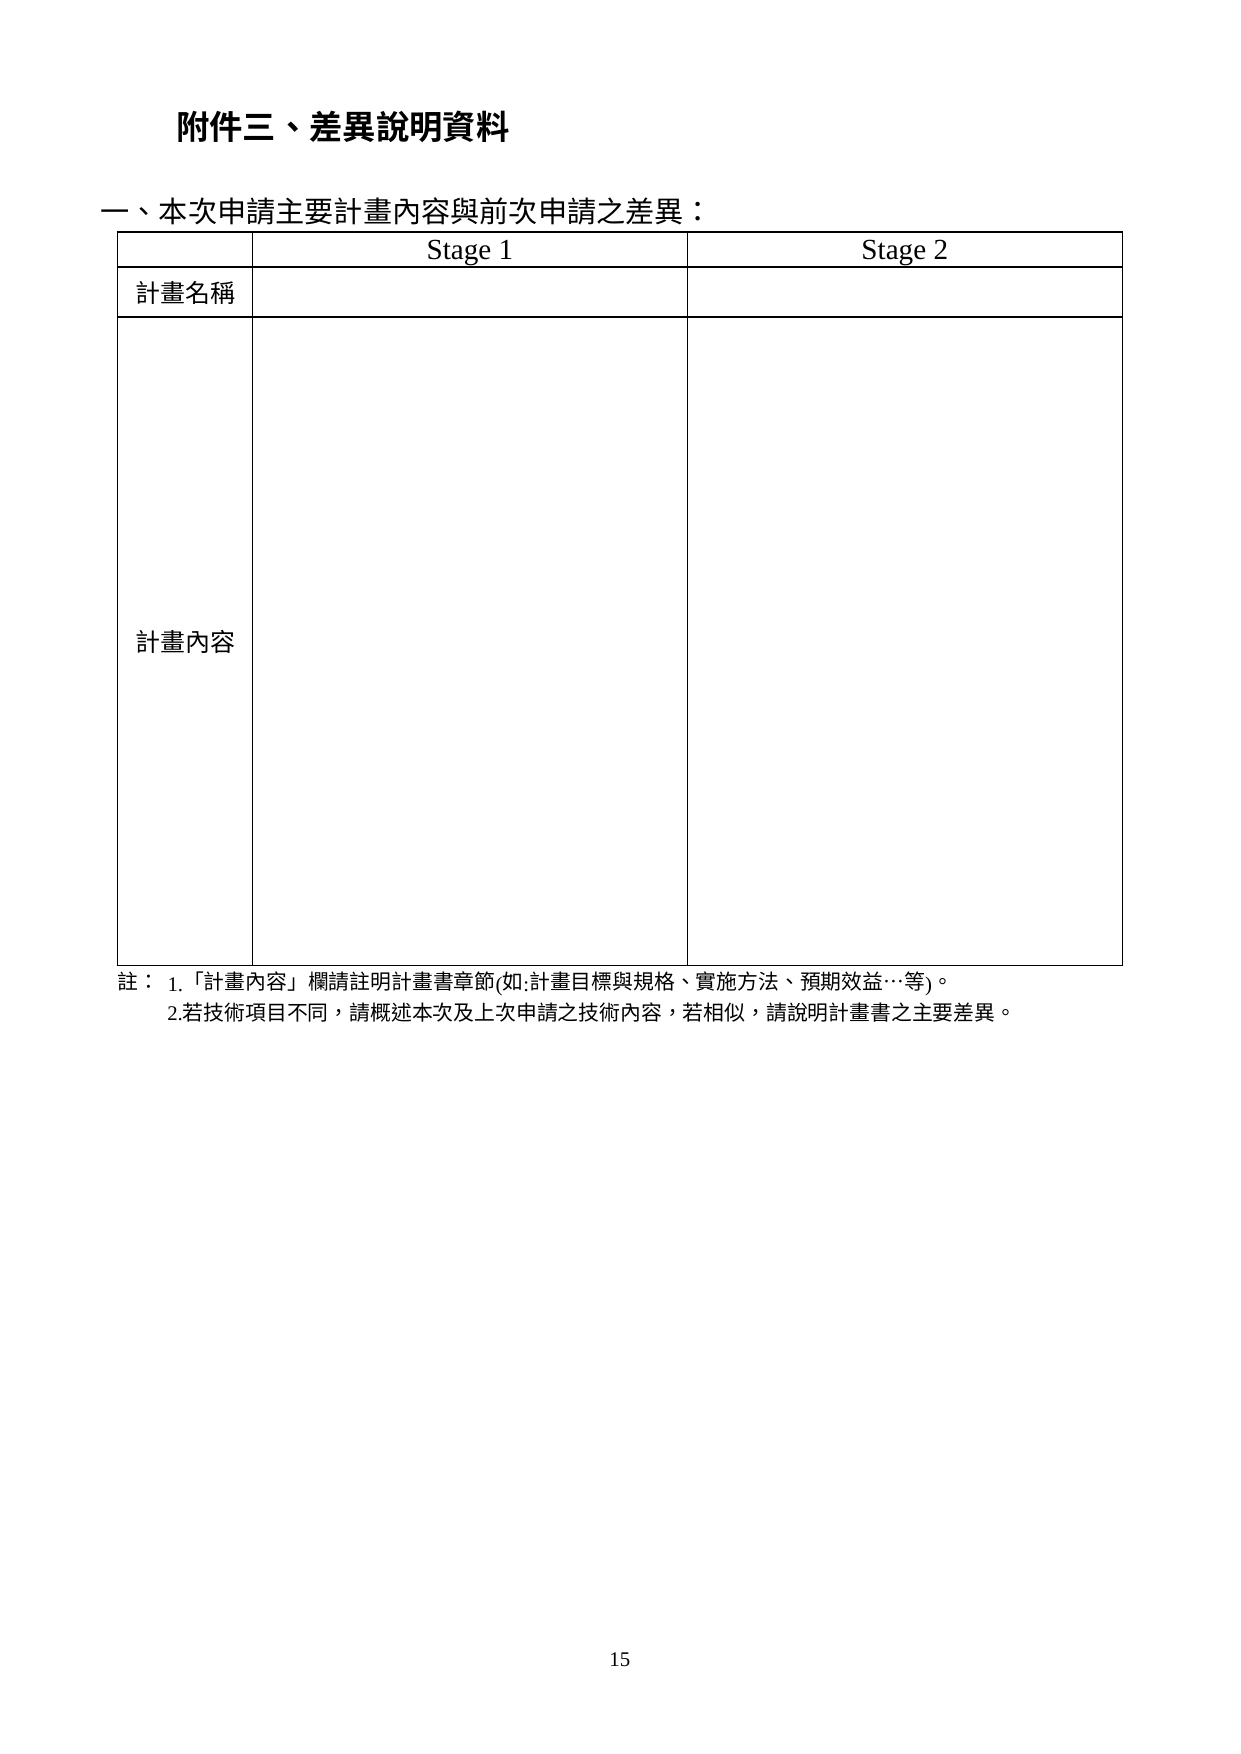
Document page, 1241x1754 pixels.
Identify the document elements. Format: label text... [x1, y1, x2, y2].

table_header Stage 2 [688, 233, 1122, 266]
text 註： 1.「計畫內容」欄請註明計畫書章節(如:計畫目標與規格、實施方法、預期效益…等)。 [117, 966, 1163, 996]
table_cell 計畫名稱 [118, 268, 252, 316]
table_header Stage 1 [253, 233, 687, 266]
table_cell [253, 318, 687, 964]
subtitle 附件三、差異說明資料 [176, 101, 1122, 149]
text 一、本次申請主要計畫內容與前次申請之差異： [100, 189, 1122, 231]
table_cell [253, 268, 687, 316]
table_cell [688, 268, 1122, 316]
table_cell 計畫內容 [118, 318, 252, 964]
table_cell [688, 318, 1122, 964]
table_header [118, 233, 252, 266]
text 2.若技術項目不同，請概述本次及上次申請之技術內容，若相似，請說明計畫書之主要差異。 [117, 996, 1122, 1026]
